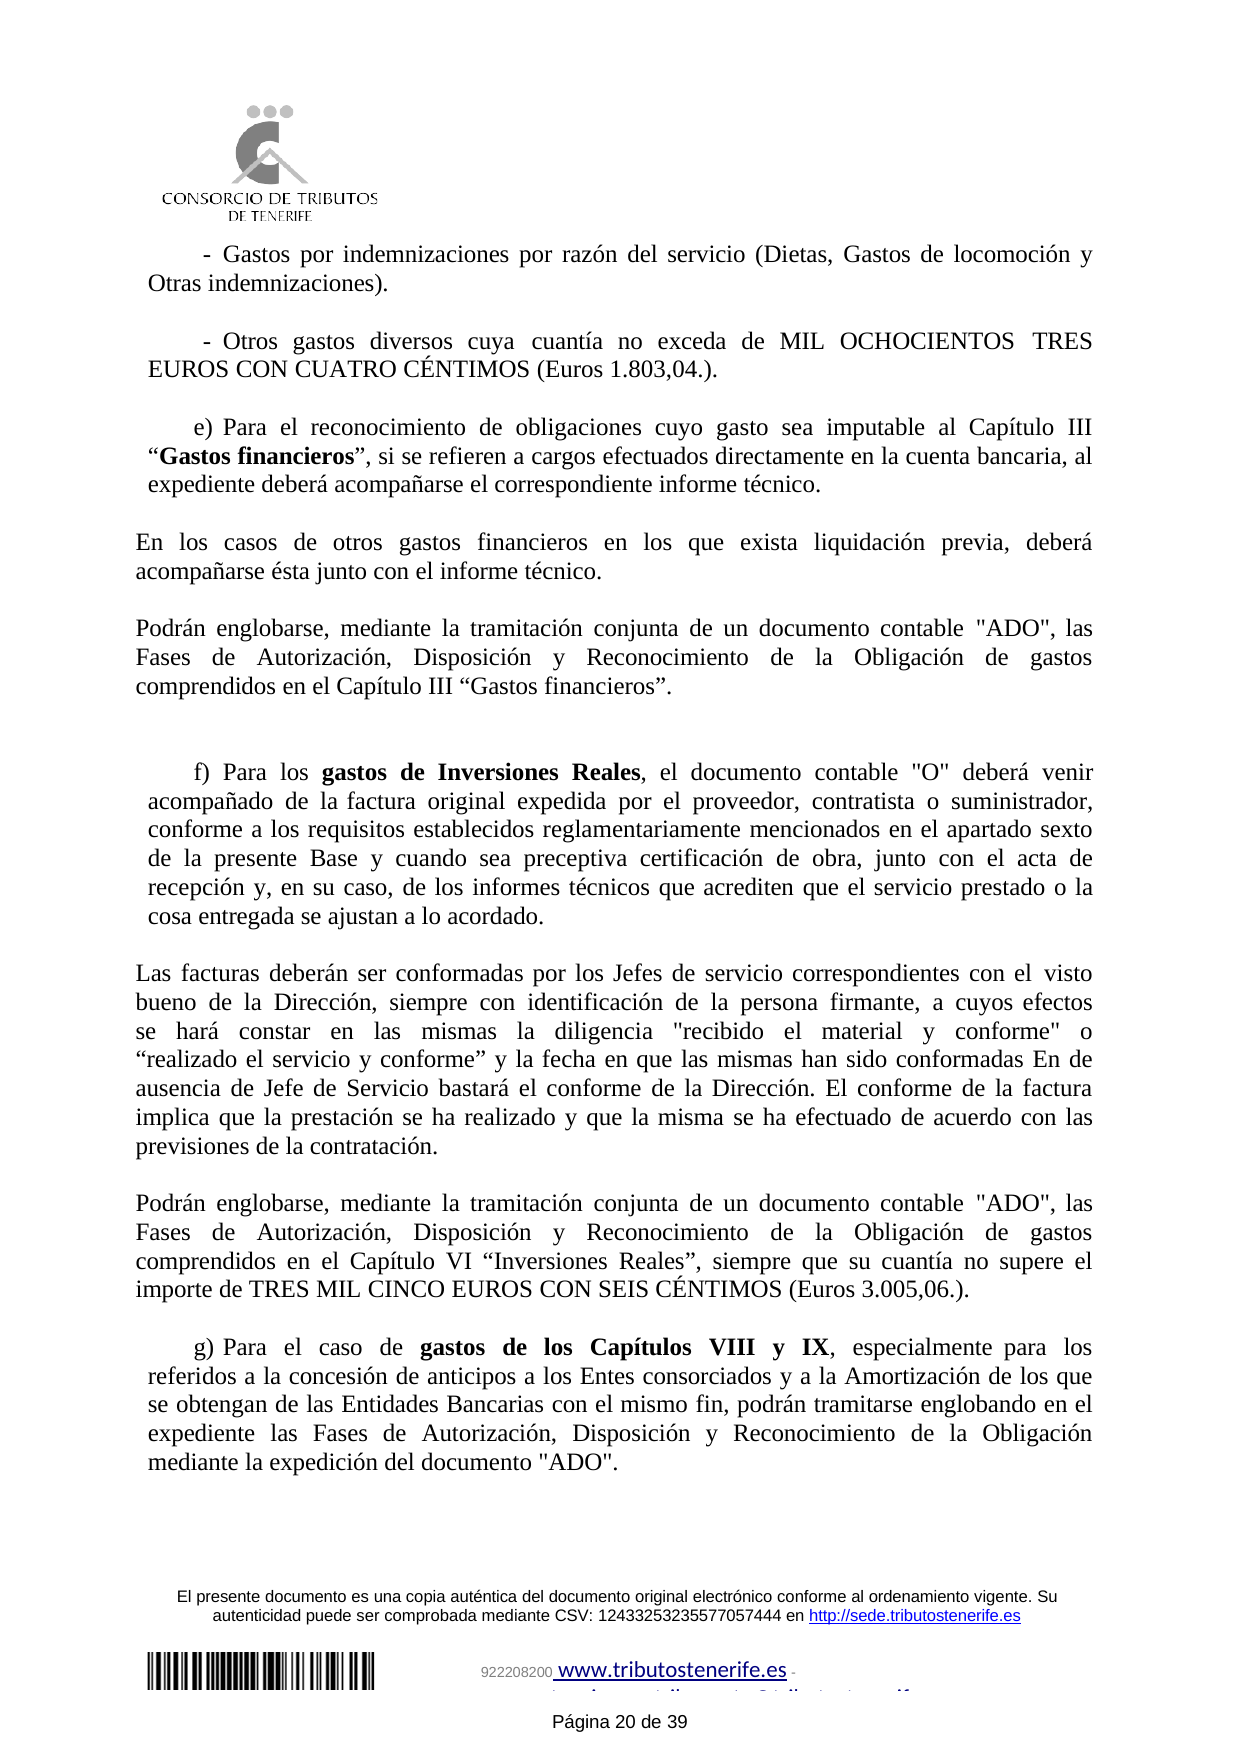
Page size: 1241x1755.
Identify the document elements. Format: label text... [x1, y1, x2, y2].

list Gastos por indemnizaciones por razón del servicio (Dietas, Gastos de locomoción y Otras indemnizaciones). [135, 239, 1093, 297]
list Otros gastos diversos cuya cuantía no exceda de MIL OCHOCIENTOS TRES EUROS CON CUATRO CÉNTIMOS (Euros 1.803,04.). [135, 326, 1093, 383]
text En los casos de otros gastos financieros en los que exista liquidación previa, deberá acompañarse ésta junto con el informe técnico. [135, 527, 1093, 584]
list Para el caso de gastos de los Capítulos VIII y IX, especialmente para los referidos a la concesión de anticipos a los Entes consorciados y a la Amortización de los que se obtengan de las Entidades Bancarias con el mismo fin, podrán tramitarse englobando en el expediente las Fases de Autorización, Disposición y Reconocimiento de la Obligación mediante la expedición del documento "ADO". [135, 1332, 1093, 1476]
text Podrán englobarse, mediante la tramitación conjunta de un documento contable "ADO", las Fases de Autorización, Disposición y Reconocimiento de la Obligación de gastos comprendidos en el Capítulo VI “Inversiones Reales”, siempre que su cuantía no supere el importe de TRES MIL CINCO EUROS CON SEIS CÉNTIMOS (Euros 3.005,06.). [135, 1188, 1093, 1303]
text Las facturas deberán ser conformadas por los Jefes de servicio correspondientes con el visto bueno de la Dirección, siempre con identificación de la persona firmante, a cuyos efectos se hará constar en las mismas la diligencia "recibido el material y conforme" o “realizado el servicio y conforme” y la fecha en que las mismas han sido conformadas En de ausencia de Jefe de Servicio bastará el conforme de la Dirección. El conforme de la factura implica que la prestación se ha realizado y que la misma se ha efectuado de acuerdo con las previsiones de la contratación. [135, 958, 1093, 1159]
list Para el reconocimiento de obligaciones cuyo gasto sea imputable al Capítulo III “Gastos financieros”, si se refieren a cargos efectuados directamente en la cuenta bancaria, al expediente deberá acompañarse el correspondiente informe técnico. [135, 412, 1093, 498]
text El presente documento es una copia auténtica del documento original electrónico conforme al ordenamiento vigente. Su autenticidad puede ser comprobada mediante CSV: 12433253235577057444 en http://sede.tributostenerife.es [177, 1587, 1093, 1625]
text Podrán englobarse, mediante la tramitación conjunta de un documento contable "ADO", las Fases de Autorización, Disposición y Reconocimiento de la Obligación de gastos comprendidos en el Capítulo III “Gastos financieros”. [135, 613, 1093, 699]
list Para los gastos de Inversiones Reales, el documento contable "O" deberá venir acompañado de la factura original expedida por el proveedor, contratista o suministrador, conforme a los requisitos establecidos reglamentariamente mencionados en el apartado sexto de la presente Base y cuando sea preceptiva certificación de obra, junto con el acta de recepción y, en su caso, de los informes técnicos que acrediten que el servicio prestado o la cosa entregada se ajustan a lo acordado. [135, 757, 1093, 929]
